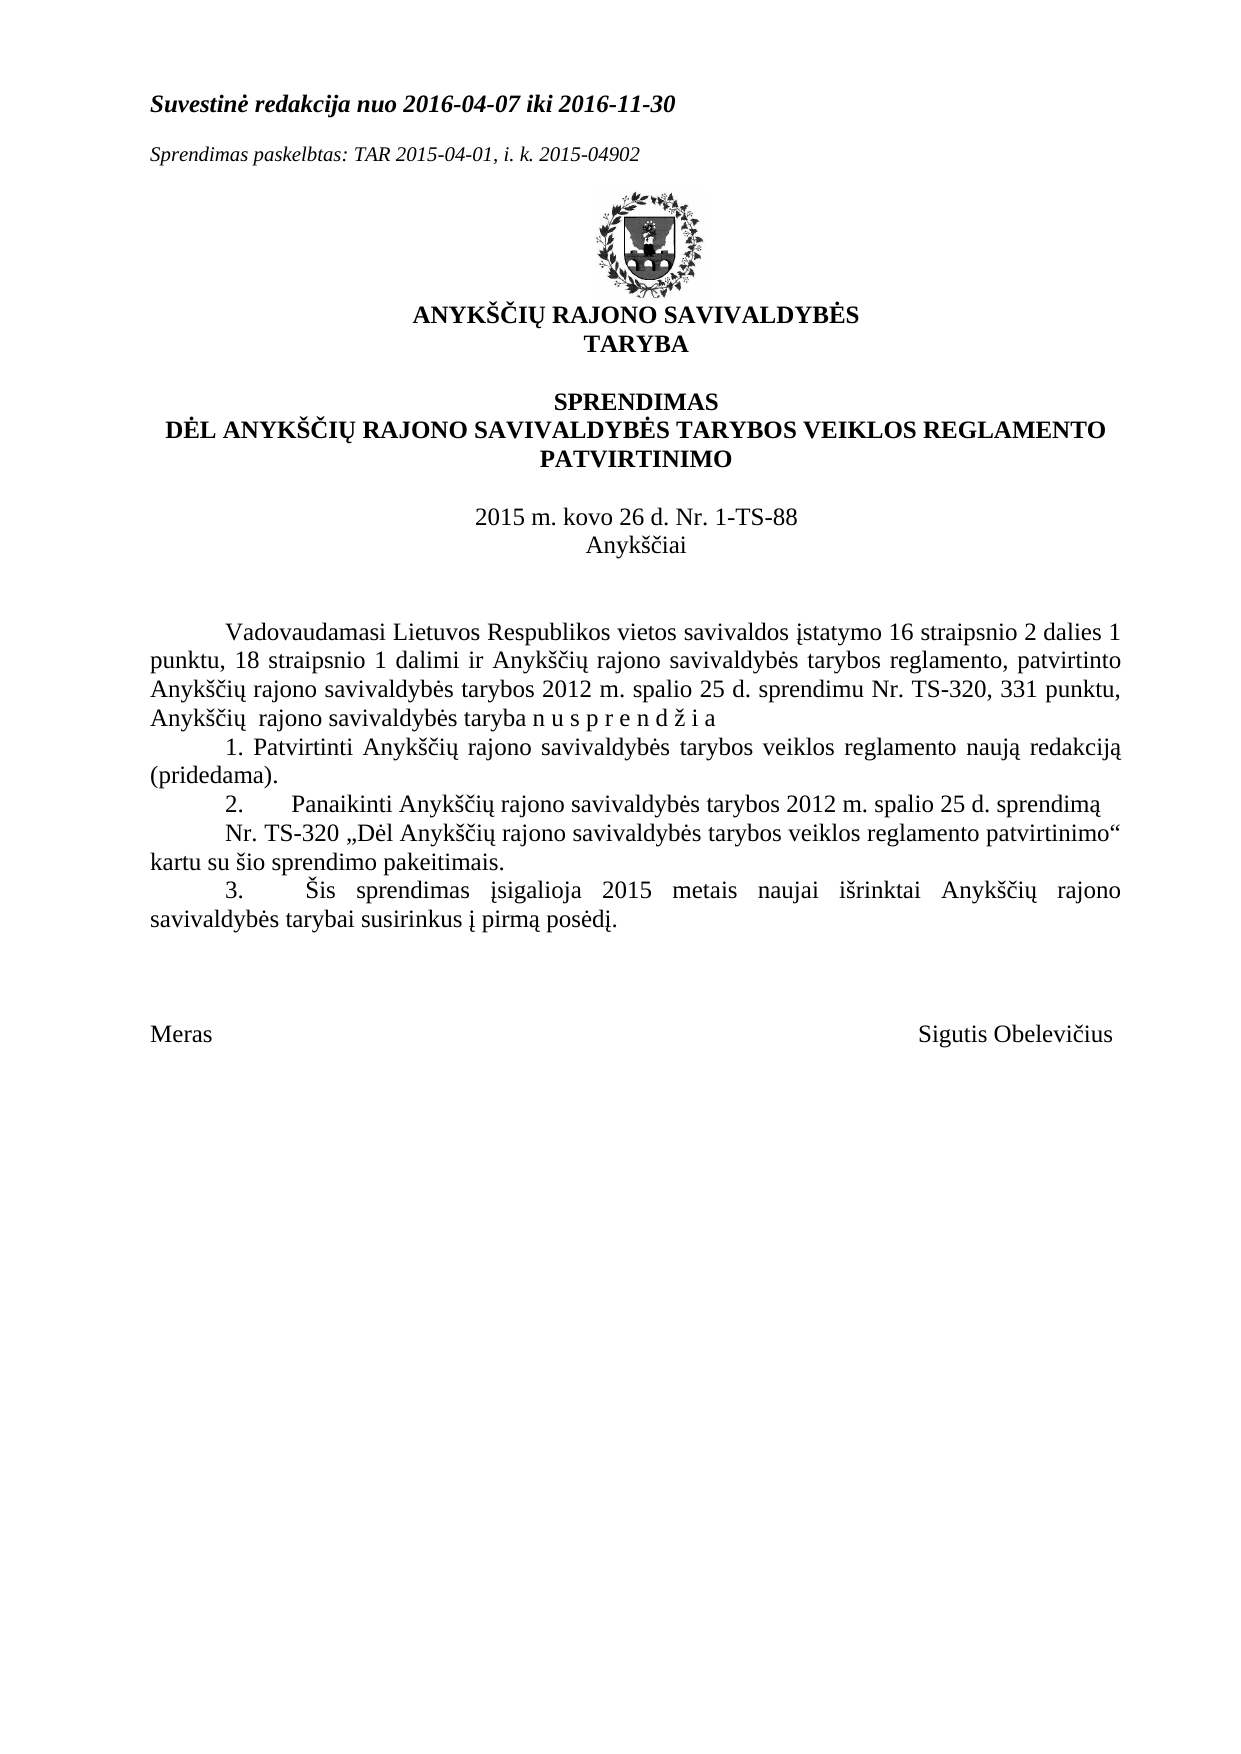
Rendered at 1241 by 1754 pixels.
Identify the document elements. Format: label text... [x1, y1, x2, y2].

text ANYKŠČIŲ RAJONO SAVIVALDYBĖS [150, 301, 1122, 329]
text Sprendimas paskelbtas: TAR 2015-04-01, i. k. 2015-04902 [150, 141, 1122, 166]
text Anykščiai [150, 531, 1122, 559]
text SPRENDIMAS [150, 387, 1122, 416]
text Vadovaudamasi Lietuvos Respublikos vietos savivaldos įstatymo 16 straipsnio 2 dalies 1 punktu, 18 straipsnio 1 dalimi ir Anykščių rajono savivaldybės tarybos reglamento, patvirtinto Anykščių rajono savivaldybės tarybos 2012 m. spalio 25 d. sprendimu Nr. TS-320, 331 punktu, Anykščių rajono savivaldybės taryba n u s p r e n d ž i a [150, 617, 1122, 732]
text DĖl ANYKŠČIŲ RAJONO SAVIVALDYBĖS TARYBOS VEIKLOS REGLAMENTO PATVIRTINIMO [150, 416, 1122, 473]
text TARYBA [150, 329, 1122, 358]
text Suvestinė redakcija nuo 2016-04-07 iki 2016-11-30 [150, 89, 1122, 117]
text Meras Sigutis Obelevičius [150, 1019, 1122, 1048]
text Nr. TS-320 „Dėl Anykščių rajono savivaldybės tarybos veiklos reglamento patvirtinimo“ kartu su šio sprendimo pakeitimais. [150, 818, 1122, 876]
text 2015 m. kovo 26 d. Nr. 1-TS-88 [150, 502, 1122, 531]
text 2. Panaikinti Anykščių rajono savivaldybės tarybos 2012 m. spalio 25 d. sprendimą [150, 789, 1122, 818]
text 3. Šis sprendimas įsigalioja 2015 metais naujai išrinktai Anykščių rajono savivaldybės tarybai susirinkus į pirmą posėdį. [150, 876, 1122, 933]
text 1. Patvirtinti Anykščių rajono savivaldybės tarybos veiklos reglamento naują redakciją (pridedama). [150, 732, 1122, 789]
